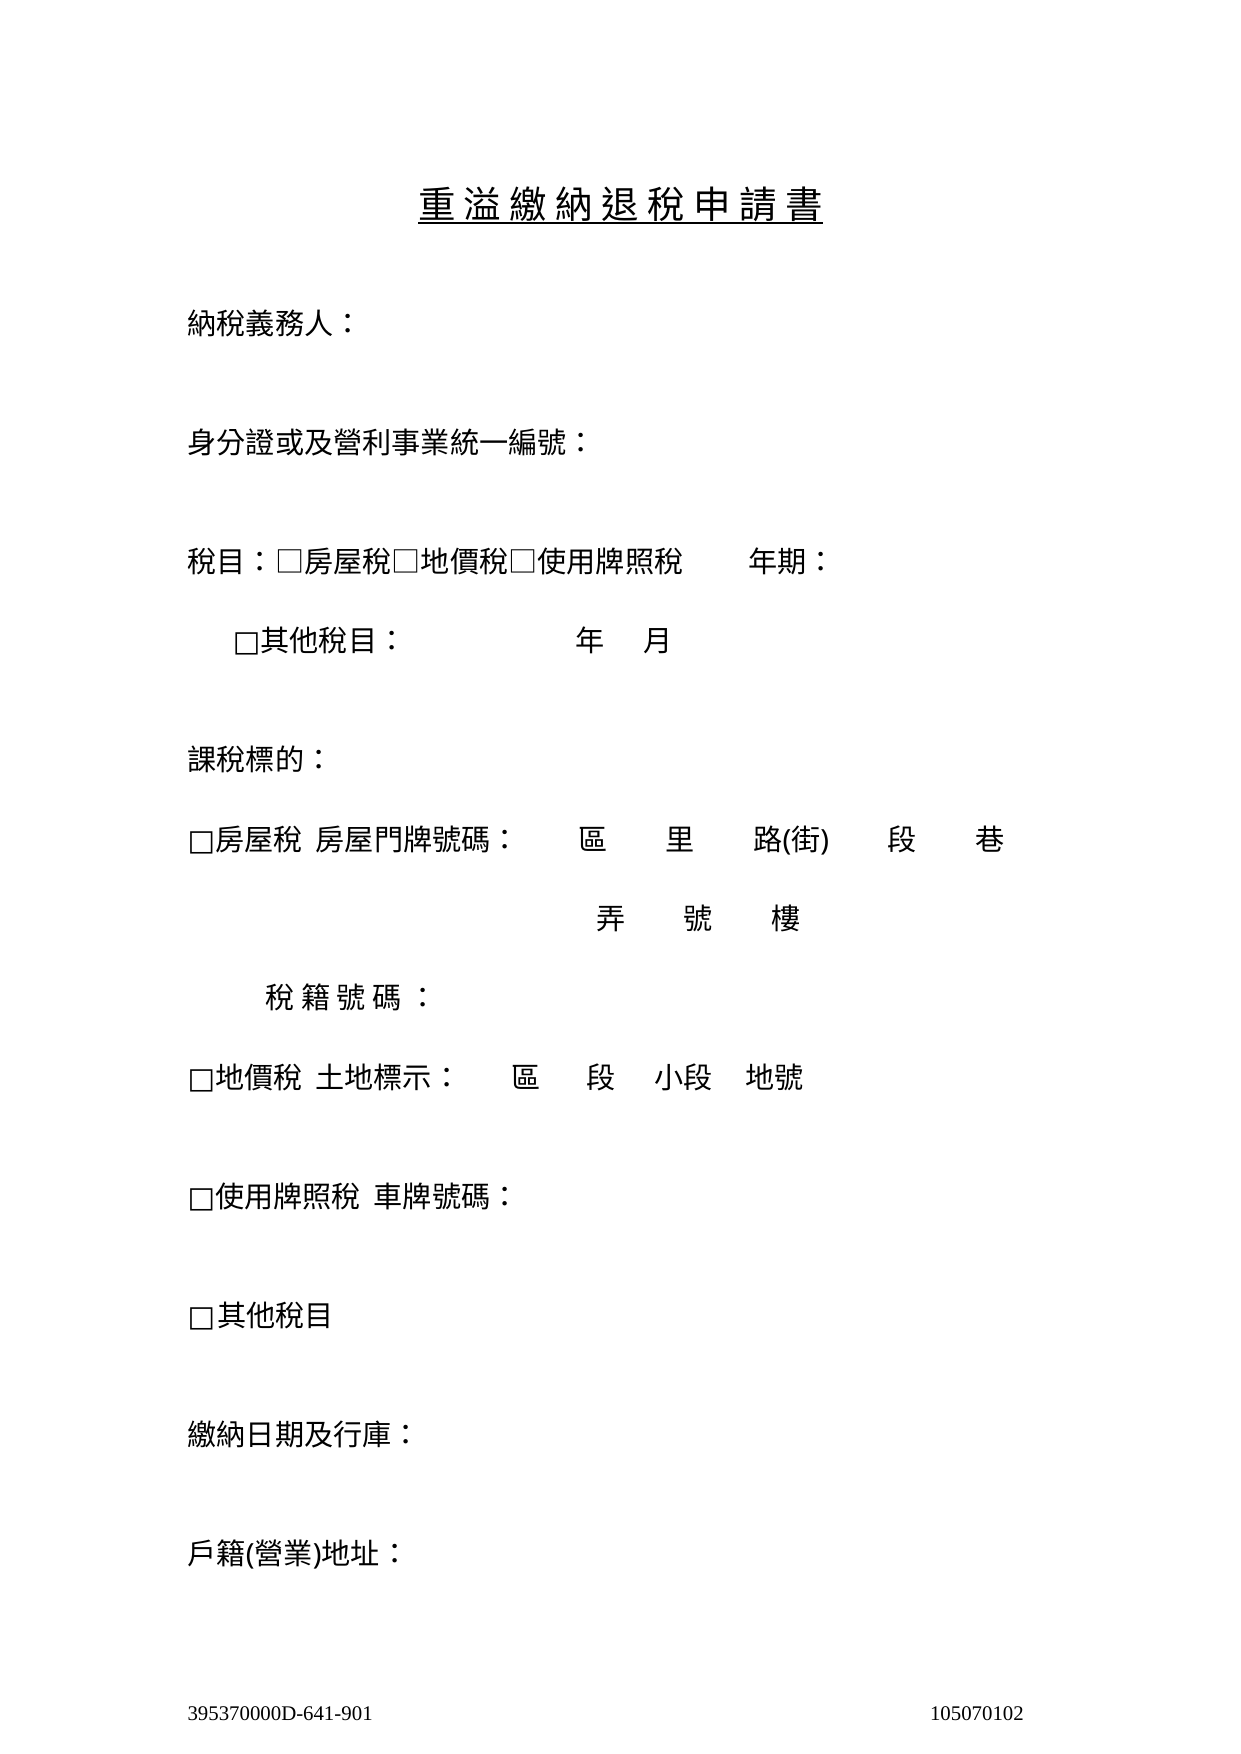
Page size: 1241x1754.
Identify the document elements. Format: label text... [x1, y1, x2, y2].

text 課稅標的： [187, 718, 1053, 798]
text □地價稅 土地標示： 區 段 小段 地號 [187, 1036, 1053, 1115]
text 稅 籍 號 碼 ： [187, 956, 1053, 1036]
text 繳納日期及行庫： [187, 1393, 1053, 1472]
text 稅目：□房屋稅□地價稅□使用牌照稅 年期： [187, 520, 1053, 599]
text 身分證或及營利事業統一編號： [187, 401, 1053, 480]
text 戶籍(營業)地址： [187, 1512, 1053, 1591]
text □使用牌照稅 車牌號碼： [187, 1155, 1053, 1234]
text 重 溢 繳 納 退 稅 申 請 書 [187, 163, 1053, 242]
text □房屋稅 房屋門牌號碼： 區 里 路(街) 段 巷 弄 號 樓 [187, 798, 1053, 956]
text 納稅義務人： [187, 282, 1053, 361]
list 其他稅目 [187, 1274, 1053, 1353]
text □其他稅目： 年 月 [187, 599, 1053, 678]
